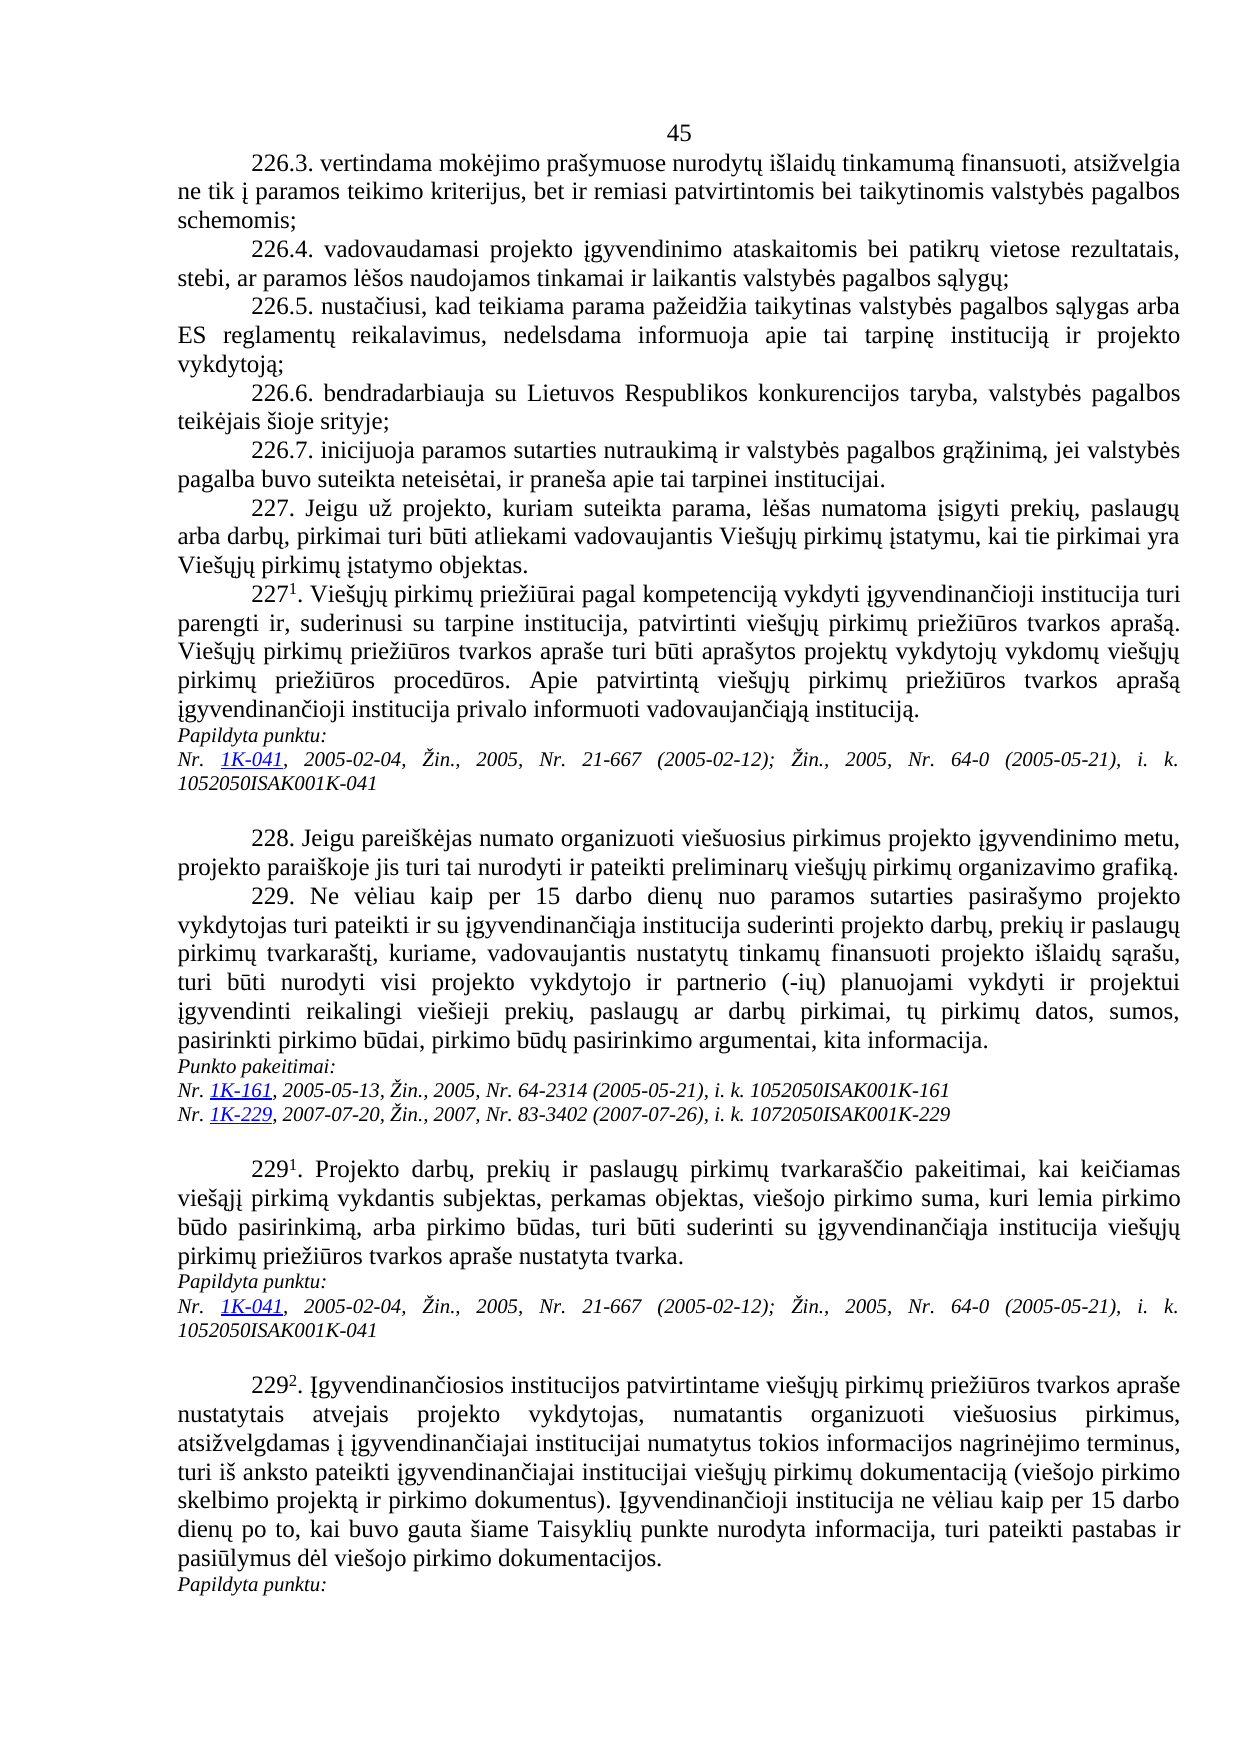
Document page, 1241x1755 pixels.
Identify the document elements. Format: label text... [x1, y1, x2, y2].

text Papildyta punktu: [177, 1572, 1181, 1596]
text 226.3. vertindama mokėjimo prašymuose nurodytų išlaidų tinkamumą finansuoti, atsižvelgia ne tik į paramos teikimo kriterijus, bet ir remiasi patvirtintomis bei taikytinomis valstybės pagalbos schemomis; [177, 148, 1181, 234]
text 2271. Viešųjų pirkimų priežiūrai pagal kompetenciją vykdyti įgyvendinančioji institucija turi parengti ir, suderinusi su tarpine institucija, patvirtinti viešųjų pirkimų priežiūros tvarkos aprašą. Viešųjų pirkimų priežiūros tvarkos apraše turi būti aprašytos projektų vykdytojų vykdomų viešųjų pirkimų priežiūros procedūros. Apie patvirtintą viešųjų pirkimų priežiūros tvarkos aprašą įgyvendinančioji institucija privalo informuoti vadovaujančiąją instituciją. [177, 579, 1181, 723]
text 227. Jeigu už projekto, kuriam suteikta parama, lėšas numatoma įsigyti prekių, paslaugų arba darbų, pirkimai turi būti atliekami vadovaujantis Viešųjų pirkimų įstatymu, kai tie pirkimai yra Viešųjų pirkimų įstatymo objektas. [177, 493, 1181, 579]
text Papildyta punktu: [177, 723, 1181, 747]
text Nr. 1K-229, 2007-07-20, Žin., 2007, Nr. 83-3402 (2007-07-26), i. k. 1072050ISAK001K-229 [177, 1102, 1181, 1126]
text 226.7. inicijuoja paramos sutarties nutraukimą ir valstybės pagalbos grąžinimą, jei valstybės pagalba buvo suteikta neteisėtai, ir praneša apie tai tarpinei institucijai. [177, 435, 1181, 493]
text Nr. 1K-041, 2005-02-04, Žin., 2005, Nr. 21-667 (2005-02-12); Žin., 2005, Nr. 64-0 (2005-05-21), i. k. 1052050ISAK001K-041 [177, 1293, 1181, 1342]
text 228. Jeigu pareiškėjas numato organizuoti viešuosius pirkimus projekto įgyvendinimo metu, projekto paraiškoje jis turi tai nurodyti ir pateikti preliminarų viešųjų pirkimų organizavimo grafiką. [177, 823, 1181, 881]
text 226.6. bendradarbiauja su Lietuvos Respublikos konkurencijos taryba, valstybės pagalbos teikėjais šioje srityje; [177, 378, 1181, 435]
text Nr. 1K-041, 2005-02-04, Žin., 2005, Nr. 21-667 (2005-02-12); Žin., 2005, Nr. 64-0 (2005-05-21), i. k. 1052050ISAK001K-041 [177, 747, 1181, 795]
text Papildyta punktu: [177, 1269, 1181, 1293]
text Nr. 1K-161, 2005-05-13, Žin., 2005, Nr. 64-2314 (2005-05-21), i. k. 1052050ISAK001K-161 [177, 1078, 1181, 1102]
text 226.5. nustačiusi, kad teikiama parama pažeidžia taikytinas valstybės pagalbos sąlygas arba ES reglamentų reikalavimus, nedelsdama informuoja apie tai tarpinę instituciją ir projekto vykdytoją; [177, 291, 1181, 378]
text Punkto pakeitimai: [177, 1053, 1181, 1078]
text 226.4. vadovaudamasi projekto įgyvendinimo ataskaitomis bei patikrų vietose rezultatais, stebi, ar paramos lėšos naudojamos tinkamai ir laikantis valstybės pagalbos sąlygų; [177, 234, 1181, 291]
text 229. Ne vėliau kaip per 15 darbo dienų nuo paramos sutarties pasirašymo projekto vykdytojas turi pateikti ir su įgyvendinančiąja institucija suderinti projekto darbų, prekių ir paslaugų pirkimų tvarkaraštį, kuriame, vadovaujantis nustatytų tinkamų finansuoti projekto išlaidų sąrašu, turi būti nurodyti visi projekto vykdytojo ir partnerio (-ių) planuojami vykdyti ir projektui įgyvendinti reikalingi viešieji prekių, paslaugų ar darbų pirkimai, tų pirkimų datos, sumos, pasirinkti pirkimo būdai, pirkimo būdų pasirinkimo argumentai, kita informacija. [177, 881, 1181, 1053]
text 2292. Įgyvendinančiosios institucijos patvirtintame viešųjų pirkimų priežiūros tvarkos apraše nustatytais atvejais projekto vykdytojas, numatantis organizuoti viešuosius pirkimus, atsižvelgdamas į įgyvendinančiajai institucijai numatytus tokios informacijos nagrinėjimo terminus, turi iš anksto pateikti įgyvendinančiajai institucijai viešųjų pirkimų dokumentaciją (viešojo pirkimo skelbimo projektą ir pirkimo dokumentus). Įgyvendinančioji institucija ne vėliau kaip per 15 darbo dienų po to, kai buvo gauta šiame Taisyklių punkte nurodyta informacija, turi pateikti pastabas ir pasiūlymus dėl viešojo pirkimo dokumentacijos. [177, 1370, 1181, 1572]
text 2291. Projekto darbų, prekių ir paslaugų pirkimų tvarkaraščio pakeitimai, kai keičiamas viešąjį pirkimą vykdantis subjektas, perkamas objektas, viešojo pirkimo suma, kuri lemia pirkimo būdo pasirinkimą, arba pirkimo būdas, turi būti suderinti su įgyvendinančiąja institucija viešųjų pirkimų priežiūros tvarkos apraše nustatyta tvarka. [177, 1154, 1181, 1269]
